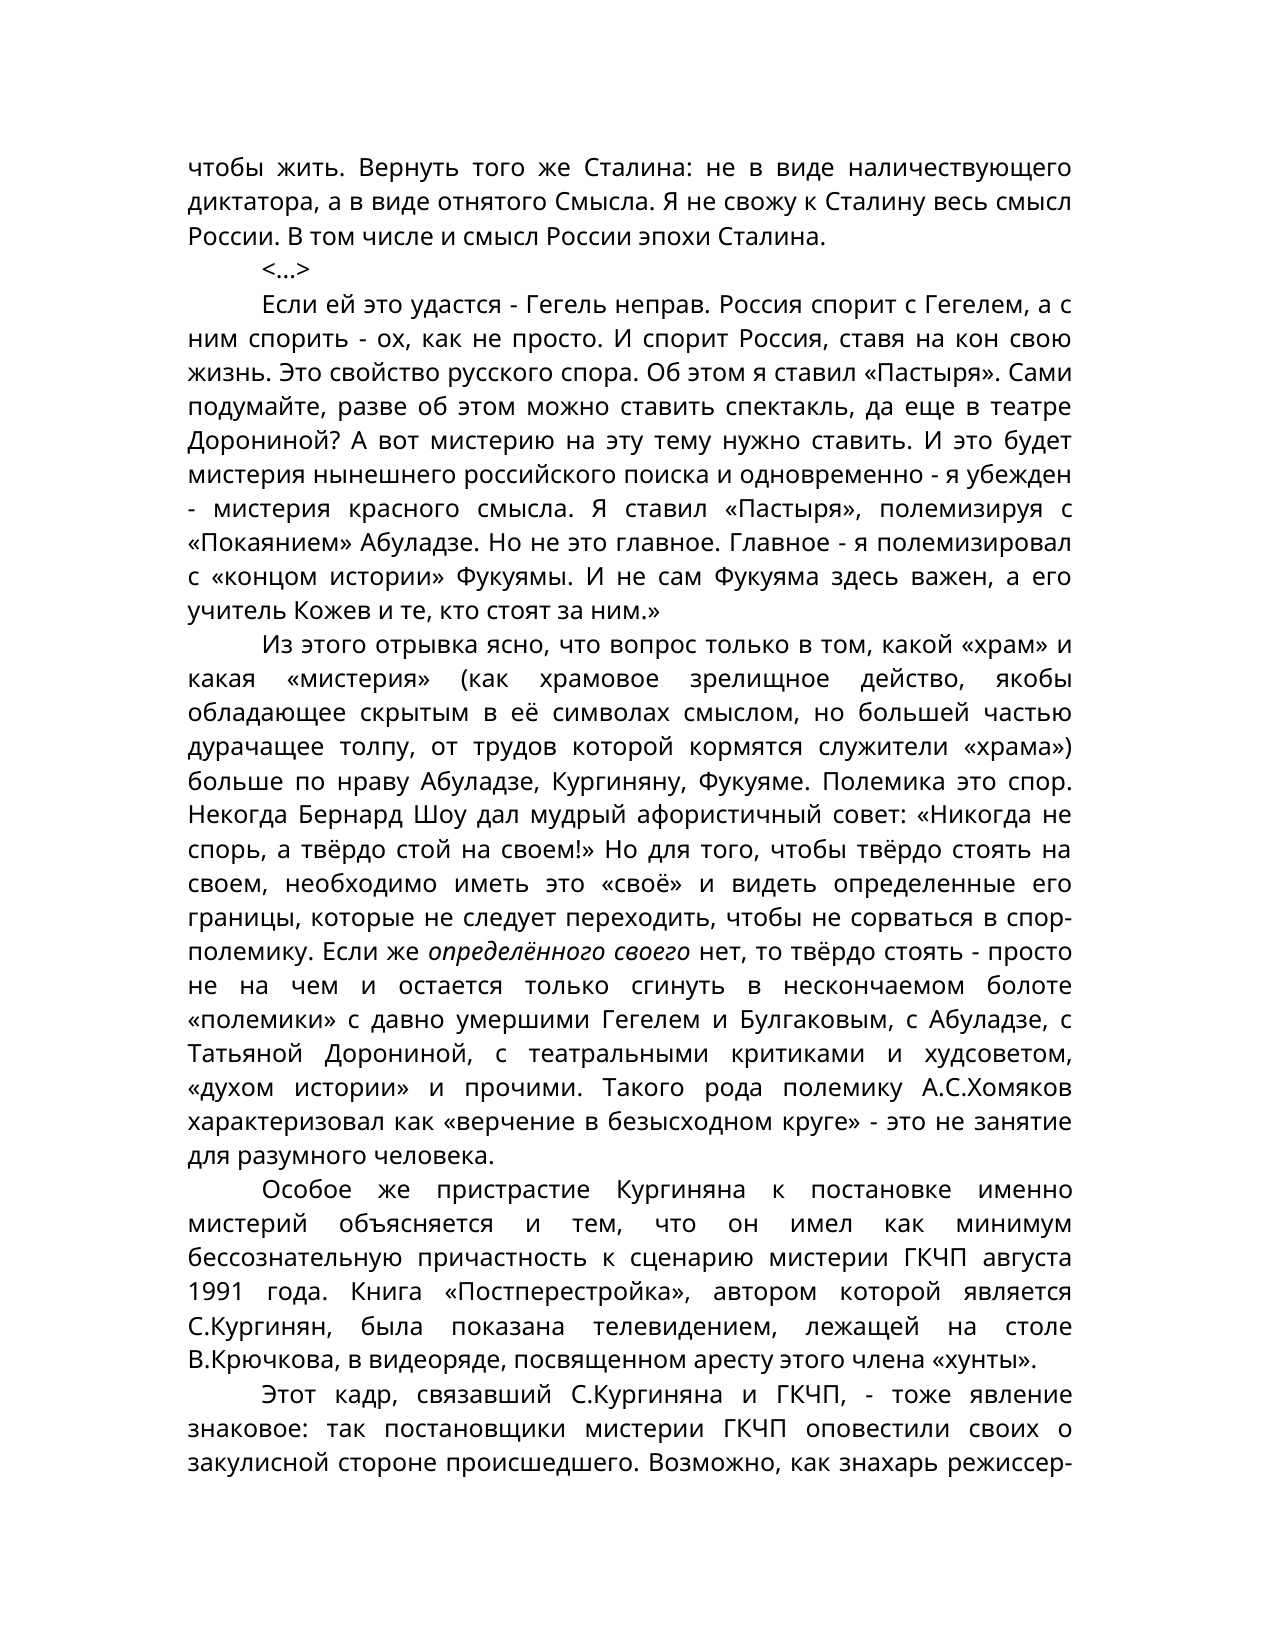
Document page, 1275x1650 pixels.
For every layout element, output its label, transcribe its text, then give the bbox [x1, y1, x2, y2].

text чтобы жить. Вернуть того же Сталина: не в виде наличествующего диктатора, а в виде отнятого Смысла. Я не свожу к Сталину весь смысл России. В том числе и смысл России эпохи Сталина. [187, 150, 1073, 252]
text Этот кадр, связавший С.Кургиняна и ГКЧП, - тоже явление знаковое: так постановщики мистерии ГКЧП оповестили своих о закулисной стороне происшедшего. Возможно, как знахарь режиссер- [187, 1376, 1073, 1478]
text Особое же пристрастие Кургиняна к постановке именно мистерий объясняется и тем, что он имел как минимум бессознательную причастность к сценарию мистерии ГКЧП августа 1991 года. Книга «Постперестройка», автором которой является С.Кургинян, была показана телевидением, лежащей на столе В.Крючкова, в видеоряде, посвященном аресту этого члена «хунты». [187, 1172, 1073, 1376]
text Если ей это удастся - Гегель неправ. Россия спорит с Гегелем, а с ним спорить - ох, как не просто. И спорит Россия, ставя на кон свою жизнь. Это свойство русского спора. Об этом я ставил «Пастыря». Сами подумайте, разве об этом можно ставить спектакль, да еще в театре Дорониной? А вот мистерию на эту тему нужно ставить. И это будет мистерия нынешнего российского поиска и одновременно - я убежден - мистерия красного смысла. Я ставил «Пастыря», полемизируя с «Покаянием» Абуладзе. Но не это главное. Главное - я полемизировал с «концом истории» Фукуямы. И не сам Фукуяма здесь важен, а его учитель Кожев и те, кто стоят за ним.» [187, 286, 1073, 627]
text <...> [187, 252, 1073, 286]
text Из этого отрывка ясно, что вопрос только в том, какой «храм» и какая «мистерия» (как храмовое зрелищное действо, якобы обладающее скрытым в её символах смыслом, но большей частью дурачащее толпу, от трудов которой кормятся служители «храма») больше по нраву Абуладзе, Кургиняну, Фукуяме. Полемика это спор. Некогда Бернард Шоу дал мудрый афористичный совет: «Никогда не спорь, а твёрдо стой на своем!» Но для того, чтобы твёрдо стоять на своем, необходимо иметь это «своё» и видеть определенные его границы, которые не следует переходить, чтобы не сорваться в спор-полемику. Если же определённого своего нет, то твёрдо стоять - просто не на чем и остается только сгинуть в нескончаемом болоте «полемики» с давно умершими Гегелем и Булгаковым, с Абуладзе, с Татьяной Дорониной, с театральными критиками и худсоветом, «духом истории» и прочими. Такого рода полемику А.С.Хомяков характеризовал как «верчение в безысходном круге» - это не занятие для разумного человека. [187, 627, 1073, 1172]
